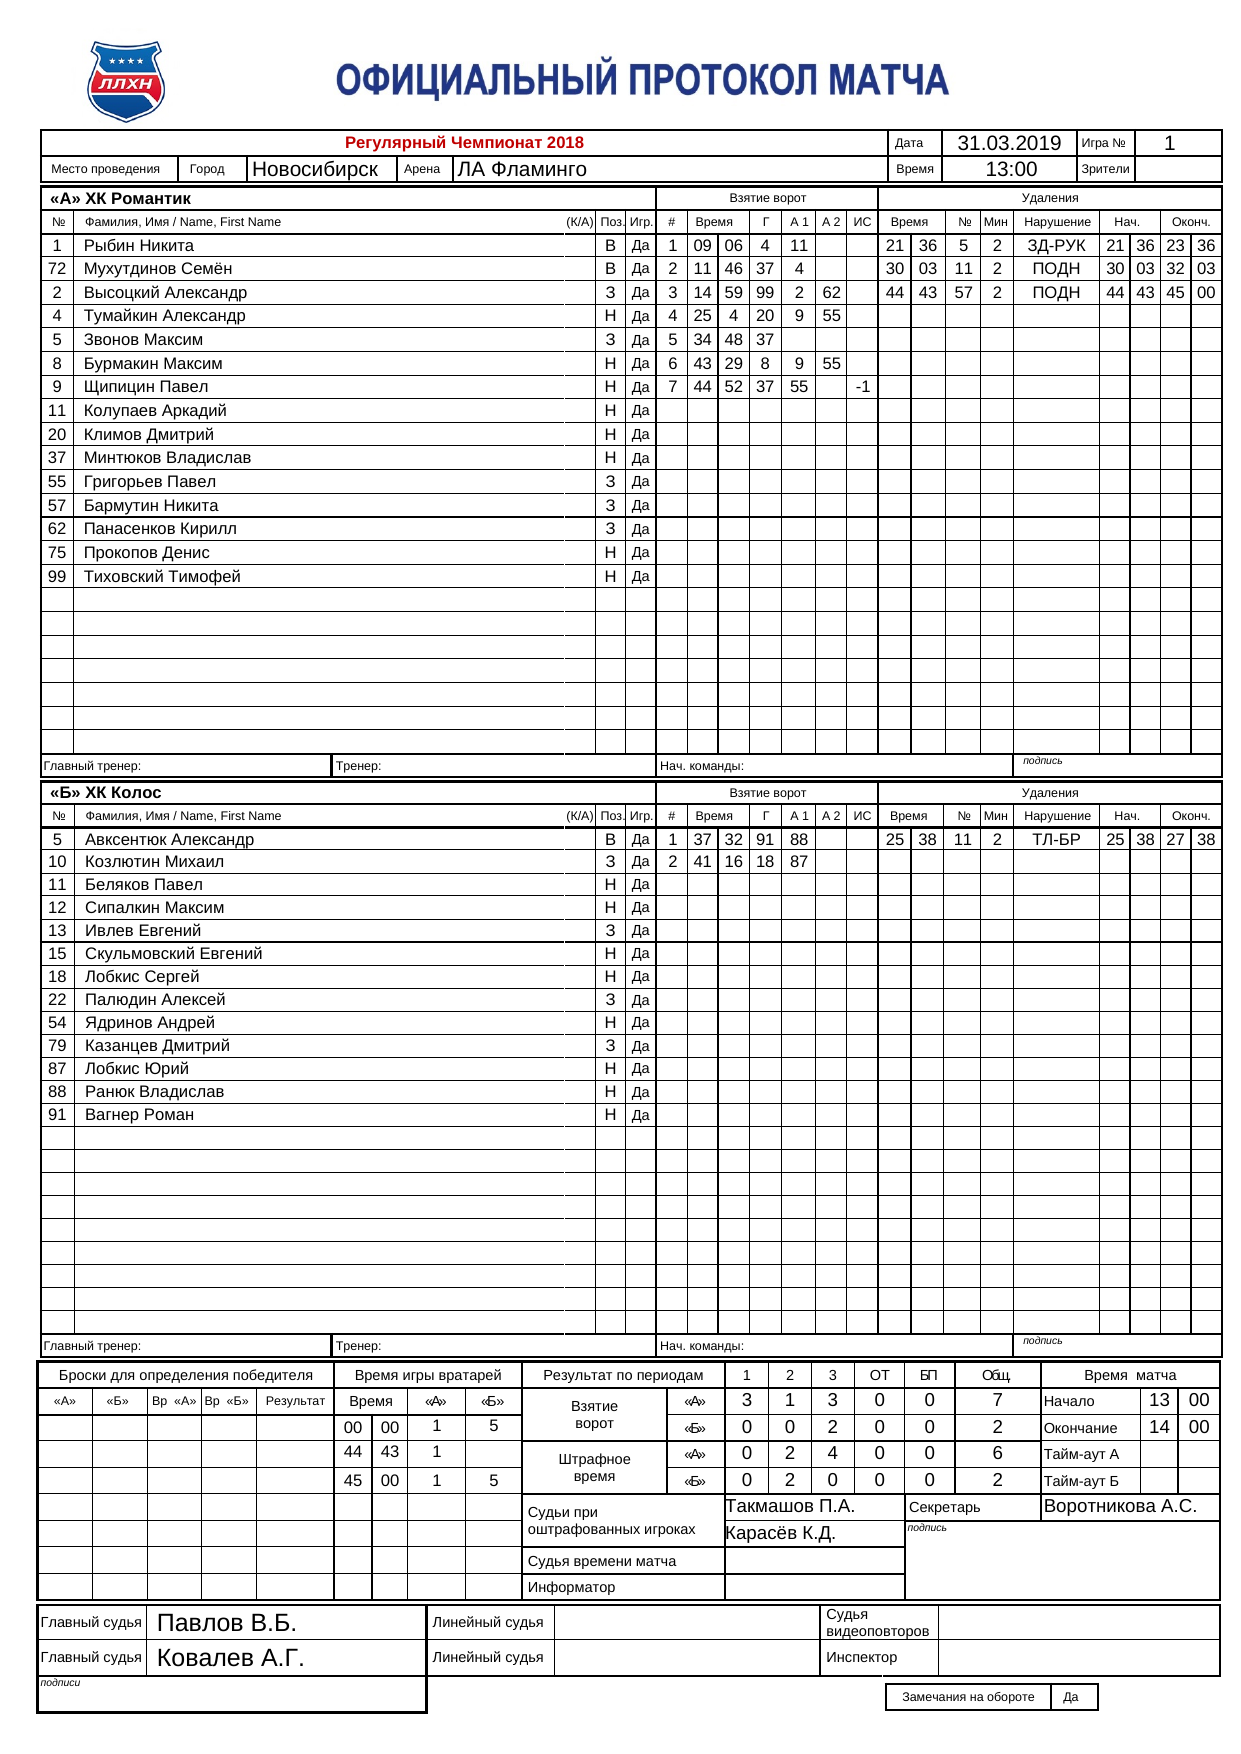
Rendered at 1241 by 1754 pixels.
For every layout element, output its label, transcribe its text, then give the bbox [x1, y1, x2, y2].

table_cell ИС [847, 211, 877, 233]
table_cell [657, 1196, 687, 1218]
table_cell [879, 470, 910, 493]
table_cell [912, 423, 945, 445]
table_cell [1014, 399, 1099, 422]
table_cell [847, 1265, 877, 1287]
table_cell 10 [42, 850, 74, 872]
table_cell [1100, 423, 1129, 445]
table_cell Н [596, 541, 625, 564]
table_cell [1131, 966, 1160, 987]
table_cell Тайм-аут А [1042, 1441, 1140, 1467]
table_cell 55 [42, 470, 73, 493]
table_cell [1192, 636, 1221, 658]
table_cell [912, 920, 943, 941]
table_cell [39, 1547, 92, 1573]
table_cell [688, 494, 717, 516]
table_cell [782, 470, 815, 493]
table_cell 0 [855, 1468, 904, 1493]
table_cell [816, 1288, 846, 1310]
table_cell [1100, 683, 1129, 706]
table_cell [688, 636, 717, 658]
table_cell [1192, 1081, 1221, 1103]
table_cell Г [750, 805, 781, 826]
table_cell [879, 1035, 910, 1057]
table_cell [565, 1104, 595, 1126]
table_cell Вагнер Роман [75, 1104, 564, 1126]
table_cell [847, 1311, 877, 1333]
table_cell [1192, 683, 1221, 706]
table_cell Козлютин Михаил [75, 850, 564, 872]
table_cell [688, 1012, 717, 1033]
table_cell [688, 1058, 717, 1079]
table_cell [565, 281, 595, 303]
table_cell [750, 707, 781, 729]
table_cell [782, 943, 815, 964]
table_cell [1131, 989, 1160, 1011]
table_cell [912, 352, 945, 374]
table_cell 5 [466, 1468, 521, 1493]
table_cell 03 [1192, 257, 1221, 280]
table_cell 34 [688, 328, 717, 351]
table_cell Н [596, 896, 625, 918]
table_cell [1014, 730, 1099, 753]
table_cell [1014, 896, 1099, 918]
table_cell [981, 966, 1013, 987]
table_cell ИС [847, 805, 877, 826]
table_cell 8 [750, 352, 781, 374]
table_cell [946, 352, 980, 374]
table_cell [626, 1173, 655, 1195]
table_cell [879, 707, 910, 729]
table_cell [816, 518, 846, 540]
table_cell [912, 1311, 943, 1333]
table_cell [946, 470, 980, 493]
table_cell [565, 730, 595, 753]
table_cell Да [626, 896, 655, 918]
table_cell 4 [782, 257, 815, 280]
table_cell [750, 470, 781, 493]
table_cell [946, 376, 980, 398]
table_cell [657, 470, 687, 493]
table_cell [1100, 966, 1129, 987]
table_cell [1161, 1012, 1190, 1033]
table_cell 1 [42, 235, 73, 256]
table_cell [944, 1035, 980, 1057]
table_cell [879, 874, 910, 895]
table_cell [1179, 1468, 1219, 1493]
table_cell [816, 874, 846, 895]
table_cell [626, 1265, 655, 1287]
table_cell Нарушение [1014, 805, 1099, 826]
table_cell [39, 1521, 92, 1546]
table_cell [1161, 423, 1190, 445]
table_cell [1100, 1127, 1129, 1149]
table_cell Климов Дмитрий [74, 423, 564, 445]
table_cell [148, 1547, 201, 1573]
table_cell [847, 1288, 877, 1310]
table_cell [816, 1012, 846, 1033]
table_cell [782, 1035, 815, 1057]
table_header Общ. [956, 1363, 1040, 1387]
table_cell Нач. команды: [657, 1335, 1012, 1356]
table_cell [1192, 541, 1221, 564]
table_cell Да [626, 518, 655, 540]
table_cell [688, 1288, 717, 1310]
table_cell [981, 399, 1013, 422]
table_cell [1192, 470, 1221, 493]
table_cell [1014, 1012, 1099, 1033]
table_cell [750, 636, 781, 658]
table_cell [39, 1494, 92, 1520]
table_cell [1014, 920, 1099, 941]
table_cell [626, 588, 655, 611]
table_cell [1161, 707, 1190, 729]
table_cell [1131, 730, 1160, 753]
table_cell [944, 1150, 980, 1172]
table_cell [657, 636, 687, 658]
table_cell 1 [408, 1416, 465, 1440]
table_cell [1192, 446, 1221, 469]
table_cell [657, 920, 687, 941]
table_cell 0 [726, 1468, 768, 1493]
table_cell [719, 1173, 749, 1195]
table_cell [688, 1219, 717, 1241]
table_cell [148, 1574, 201, 1599]
table_header «Б» ХК Колос [42, 783, 655, 803]
table_cell [946, 707, 980, 729]
table_cell [42, 1242, 74, 1264]
table_cell Прокопов Денис [74, 541, 564, 564]
table_cell 32 [1161, 257, 1190, 280]
table_cell [565, 920, 595, 941]
table_cell 2 [981, 829, 1013, 849]
table_cell [879, 1173, 910, 1195]
table_cell [1014, 659, 1099, 682]
table_cell [1014, 1265, 1099, 1287]
table_cell [1131, 1219, 1160, 1241]
table_cell 48 [719, 328, 749, 351]
table_cell [688, 683, 717, 706]
table_cell Ранюк Владислав [75, 1081, 564, 1103]
table_cell А 2 [816, 805, 846, 826]
table_cell Рыбин Никита [74, 235, 564, 256]
table_cell [657, 1058, 687, 1079]
table_cell 11 [782, 235, 815, 256]
table_cell [750, 494, 781, 516]
table_cell [42, 1219, 74, 1241]
table_cell [1161, 1127, 1190, 1149]
table_cell [981, 636, 1013, 658]
table_cell Оконч. [1161, 805, 1221, 826]
table_cell [74, 730, 564, 753]
table_cell [1100, 1150, 1129, 1172]
table_cell Тумайкин Александр [74, 305, 564, 327]
table_cell [408, 1574, 465, 1599]
table_cell [816, 1127, 846, 1149]
table_cell Воротникова А.С. [1042, 1495, 1219, 1520]
table_cell [782, 1012, 815, 1033]
table_cell [719, 1311, 749, 1333]
table_cell [1192, 376, 1221, 398]
table_cell [1161, 612, 1190, 634]
table_header 1 [1136, 131, 1221, 155]
table_cell [944, 1127, 980, 1149]
table_cell [202, 1494, 256, 1520]
table_header Да [1052, 1685, 1097, 1709]
table_cell Да [626, 565, 655, 587]
table_cell [565, 636, 595, 658]
table_cell [912, 1173, 943, 1195]
table_cell Н [596, 376, 625, 398]
table_cell Место проведения [42, 157, 177, 181]
table_cell [335, 1521, 371, 1546]
table_cell 37 [750, 328, 781, 351]
table_cell [782, 541, 815, 564]
table_cell [944, 1311, 980, 1333]
table_header Дата [889, 131, 941, 155]
table_cell Окончание [1042, 1415, 1140, 1440]
table_cell З [596, 850, 625, 872]
table_cell [74, 659, 564, 682]
table_cell [981, 423, 1013, 445]
table_cell [1014, 541, 1099, 564]
table_cell [816, 1150, 846, 1172]
table_cell [946, 541, 980, 564]
table_cell 29 [719, 352, 749, 374]
table_cell 25 [879, 829, 910, 849]
table_cell [1192, 966, 1221, 987]
table_cell № [42, 211, 73, 233]
table_cell 13 [1141, 1389, 1177, 1413]
table_cell [912, 1035, 943, 1057]
table_cell [1131, 874, 1160, 895]
table_cell [1014, 494, 1099, 516]
table_cell [939, 1640, 1219, 1675]
table_cell [816, 943, 846, 964]
table_cell 2 [981, 281, 1013, 303]
table_cell [42, 1196, 74, 1218]
table_cell [816, 730, 846, 753]
table_cell 2 [769, 1442, 811, 1467]
table_cell [1161, 1058, 1190, 1079]
table_cell [657, 1219, 687, 1241]
table_cell [981, 446, 1013, 469]
table_cell Да [626, 257, 655, 280]
table_cell [879, 1288, 910, 1310]
table_cell [782, 612, 815, 634]
table_cell [626, 707, 655, 729]
table_cell [1192, 1311, 1221, 1333]
table_cell «Б » [466, 1389, 521, 1413]
table_cell [466, 1521, 521, 1546]
table_cell Палюдин Алексей [75, 989, 564, 1011]
table_cell [719, 612, 749, 634]
table_cell [816, 1058, 846, 1079]
table_cell 4 [657, 305, 687, 327]
table_cell [719, 636, 749, 658]
table_cell [750, 1104, 781, 1126]
table_cell [946, 612, 980, 634]
table_cell [1192, 588, 1221, 611]
table_cell [912, 989, 943, 1011]
table_cell [944, 850, 980, 872]
table_cell [1161, 1242, 1190, 1264]
table_cell 7 [657, 376, 687, 398]
table_cell [555, 1606, 819, 1639]
table_cell 37 [688, 829, 717, 849]
table_cell [596, 1173, 625, 1195]
table_cell [816, 1104, 846, 1126]
table_cell 11 [42, 399, 73, 422]
table_cell [816, 446, 846, 469]
table_header 31.03.2019 [943, 131, 1076, 155]
table_cell [565, 829, 595, 849]
table_cell [879, 1196, 910, 1218]
table_cell [565, 1265, 595, 1287]
table_cell 87 [782, 850, 815, 872]
table_cell Да [626, 1058, 655, 1079]
table_cell [75, 1173, 564, 1195]
table_cell # [657, 211, 687, 233]
table_cell [1161, 730, 1190, 753]
table_cell 5 [466, 1416, 521, 1440]
table_cell [719, 1242, 749, 1264]
table_cell «А» [39, 1389, 92, 1413]
table_cell [39, 1441, 92, 1467]
table_cell [565, 470, 595, 493]
table_cell [257, 1416, 333, 1440]
table_cell Инспектор [821, 1640, 938, 1675]
table_cell [879, 683, 910, 706]
table_header Игра № [1078, 131, 1134, 155]
table_cell [1131, 423, 1160, 445]
table_cell подписи [39, 1677, 425, 1711]
table_cell [1161, 1311, 1190, 1333]
table_cell [565, 446, 595, 469]
table_cell [1100, 541, 1129, 564]
table_cell [596, 1311, 625, 1333]
table_cell [657, 1288, 687, 1310]
table_cell [1100, 1173, 1129, 1195]
table_cell «А» [408, 1389, 465, 1413]
table_cell [1100, 1012, 1129, 1033]
table_cell 4 [812, 1442, 854, 1467]
table_cell [816, 470, 846, 493]
table_cell [750, 659, 781, 682]
table_cell [1161, 588, 1190, 611]
table_cell ТЛ-БР [1014, 829, 1099, 849]
table_cell [1131, 612, 1160, 634]
table_cell [202, 1441, 256, 1467]
table_cell [1131, 896, 1160, 918]
table_cell [596, 612, 625, 634]
table_cell [946, 636, 980, 658]
table_cell Н [596, 423, 625, 445]
table_cell Да [626, 446, 655, 469]
table_cell [1014, 1035, 1099, 1057]
table_cell [912, 1081, 943, 1103]
table_cell [782, 1127, 815, 1149]
table_cell З [596, 494, 625, 516]
table_cell [1131, 707, 1160, 729]
table_cell [816, 989, 846, 1011]
table_cell [688, 612, 717, 634]
table_cell З [596, 328, 625, 351]
table_cell [657, 612, 687, 634]
table_cell [847, 446, 877, 469]
table_header Замечания на обороте [887, 1685, 1050, 1709]
table_cell 1 [408, 1441, 465, 1467]
table_cell 44 [1100, 281, 1129, 303]
table_cell [626, 683, 655, 706]
table_cell [944, 1288, 980, 1310]
table_cell [847, 470, 877, 493]
table_cell [719, 1081, 749, 1103]
table_cell [879, 399, 910, 422]
table_cell 4 [719, 305, 749, 327]
table_cell [565, 305, 595, 327]
table_cell [912, 730, 945, 753]
table_cell [1131, 850, 1160, 872]
table_cell [688, 1104, 717, 1126]
table_cell [981, 1058, 1013, 1079]
table_cell [565, 1196, 595, 1218]
table_cell [1161, 446, 1190, 469]
table_cell [257, 1521, 333, 1546]
table_cell [596, 1219, 625, 1241]
table_cell Н [596, 1081, 625, 1103]
table_cell [657, 874, 687, 895]
table_cell [782, 1081, 815, 1103]
table_cell [782, 1150, 815, 1172]
table_cell [596, 683, 625, 706]
table_cell [75, 1127, 564, 1149]
table_cell В [596, 235, 625, 256]
table_cell [1161, 1219, 1190, 1241]
table_cell [750, 920, 781, 941]
table_cell 14 [1141, 1415, 1177, 1440]
table_cell [1192, 1012, 1221, 1033]
table_cell [816, 1242, 846, 1264]
table_cell [879, 1311, 910, 1333]
table_cell [1100, 588, 1129, 611]
table_cell 38 [1192, 829, 1221, 849]
table_cell [688, 1242, 717, 1264]
table_cell [946, 494, 980, 516]
table_cell [257, 1547, 333, 1573]
table_cell [782, 1058, 815, 1079]
table_cell [816, 565, 846, 587]
table_cell [257, 1441, 333, 1467]
table_cell [847, 1219, 877, 1241]
table_cell 1 [769, 1389, 811, 1413]
table_cell [750, 565, 781, 587]
table_cell [148, 1521, 201, 1546]
table_cell [879, 376, 910, 398]
table_cell Время [879, 805, 943, 826]
table_cell [688, 470, 717, 493]
table_cell [1100, 874, 1129, 895]
table_cell [1100, 1288, 1129, 1310]
table_cell [879, 1150, 910, 1172]
table_cell [1141, 1468, 1177, 1493]
table_cell [596, 1242, 625, 1264]
table_cell З [596, 989, 625, 1011]
table_cell [1100, 565, 1129, 587]
table_cell [565, 1081, 595, 1103]
table_cell [1192, 1104, 1221, 1126]
table_cell Такмашов П.А. [726, 1495, 904, 1520]
table_cell [750, 1288, 781, 1310]
table_cell [816, 1196, 846, 1218]
table_cell 79 [42, 1035, 74, 1057]
table_cell [1192, 1196, 1221, 1218]
table_cell 27 [1161, 829, 1190, 849]
table_cell [1131, 565, 1160, 587]
table_cell 91 [42, 1104, 74, 1126]
table_cell Да [626, 966, 655, 987]
table_cell [1192, 920, 1221, 941]
table_cell 43 [373, 1441, 407, 1467]
table_cell [981, 683, 1013, 706]
table_cell [335, 1547, 371, 1573]
table_cell [719, 1012, 749, 1033]
table_cell [981, 1150, 1013, 1172]
table_cell [466, 1494, 521, 1520]
table_cell [750, 1196, 781, 1218]
table_cell [565, 423, 595, 445]
table_cell 87 [42, 1058, 74, 1079]
table_cell [1131, 659, 1160, 682]
table_cell [688, 943, 717, 964]
table_cell [1100, 707, 1129, 729]
table_cell Оконч. [1161, 211, 1221, 233]
table_cell [981, 470, 1013, 493]
table_cell 18 [750, 850, 781, 872]
table_cell З [596, 1035, 625, 1057]
table_cell [946, 659, 980, 682]
table_cell [879, 1242, 910, 1264]
table_cell [847, 636, 877, 658]
table_cell [42, 1127, 74, 1149]
table_cell 36 [912, 235, 945, 256]
table_cell [879, 1058, 910, 1079]
table_cell [1131, 1242, 1160, 1264]
table_cell [981, 1104, 1013, 1126]
table_cell [750, 966, 781, 987]
table_cell [1192, 943, 1221, 964]
table_cell [466, 1441, 521, 1467]
table_cell [657, 989, 687, 1011]
table_cell 2 [769, 1468, 811, 1493]
table_cell 30 [1100, 257, 1129, 280]
table_cell [879, 305, 910, 327]
table_cell [782, 730, 815, 753]
table_cell [782, 1104, 815, 1126]
table_cell [816, 235, 846, 256]
table_cell -1 [847, 376, 877, 398]
table_cell [750, 612, 781, 634]
table_cell [1100, 943, 1129, 964]
table_cell [912, 328, 945, 351]
table_cell [657, 1311, 687, 1333]
table_cell [1014, 943, 1099, 964]
table_cell [626, 1311, 655, 1333]
table_cell [879, 352, 910, 374]
table_cell 88 [42, 1081, 74, 1103]
table_cell [626, 659, 655, 682]
table_cell [565, 1012, 595, 1033]
table_header Взятие ворот [657, 783, 877, 803]
table_cell 03 [1131, 257, 1160, 280]
table_cell [565, 1035, 595, 1057]
table_cell [939, 1606, 1219, 1639]
table_cell Город [179, 157, 246, 181]
table_cell [657, 896, 687, 918]
table_cell [565, 1058, 595, 1079]
table_cell Тиховский Тимофей [74, 565, 564, 587]
table_cell [847, 730, 877, 753]
table_cell [981, 989, 1013, 1011]
table_cell [688, 966, 717, 987]
table_cell З [596, 920, 625, 941]
table_cell [1131, 446, 1160, 469]
table_cell 38 [912, 829, 943, 849]
table_cell Судья видеоповторов [821, 1606, 938, 1639]
table_cell 09 [688, 235, 717, 256]
table_cell [912, 707, 945, 729]
table_cell [1192, 707, 1221, 729]
table_cell [750, 896, 781, 918]
table_cell [1014, 612, 1099, 634]
table_cell Тренер: [333, 755, 655, 776]
table_cell [1014, 1104, 1099, 1126]
table_cell Да [626, 920, 655, 941]
table_cell [847, 1035, 877, 1057]
table_cell [39, 1416, 92, 1440]
table_cell 1 [657, 235, 687, 256]
table_cell Щипицин Павел [74, 376, 564, 398]
table_cell подпись [906, 1522, 1219, 1599]
table_cell [750, 1058, 781, 1079]
table_cell [1014, 1288, 1099, 1310]
table_cell 3 [726, 1389, 768, 1413]
table_cell 23 [1161, 235, 1190, 256]
table_cell [912, 850, 943, 872]
table_cell [74, 636, 564, 658]
table_cell [981, 328, 1013, 351]
table_cell № [944, 805, 980, 826]
table_cell [555, 1640, 819, 1675]
table_cell [1014, 707, 1099, 729]
table_cell [1100, 1081, 1129, 1103]
table_cell 37 [750, 257, 781, 280]
table_cell Н [596, 1012, 625, 1033]
table_cell [688, 1173, 717, 1195]
table_cell 6 [956, 1442, 1040, 1467]
table_cell Главный судья [39, 1640, 146, 1675]
table_cell 59 [719, 281, 749, 303]
table_cell [981, 943, 1013, 964]
table_cell [1014, 376, 1099, 398]
table_cell [1161, 874, 1190, 895]
table_cell Информатор [523, 1575, 724, 1599]
table_cell Время [688, 211, 749, 233]
table_cell 5 [42, 328, 73, 351]
table_cell [946, 730, 980, 753]
table_cell [816, 636, 846, 658]
table_cell 11 [42, 874, 74, 895]
table_cell [1131, 920, 1160, 941]
table_cell [1100, 1311, 1129, 1333]
table_header Взятие ворот [657, 188, 877, 209]
table_cell [1100, 1104, 1129, 1126]
table_cell [1161, 470, 1190, 493]
table_cell 62 [42, 518, 73, 540]
table_cell [688, 874, 717, 895]
table_cell [202, 1468, 256, 1493]
table_cell [596, 1288, 625, 1310]
table_cell Мин [981, 805, 1013, 826]
table_cell [879, 636, 910, 658]
table_cell [626, 612, 655, 634]
table_cell [816, 541, 846, 564]
table_cell [1192, 1035, 1221, 1057]
table_cell 00 [373, 1416, 407, 1440]
table_header ОТ [855, 1363, 904, 1387]
table_cell [596, 659, 625, 682]
table_cell [981, 1288, 1013, 1310]
table_cell [1192, 1242, 1221, 1264]
table_cell Секретарь [906, 1495, 1040, 1520]
table_cell [750, 730, 781, 753]
table_cell [879, 1081, 910, 1103]
table_cell [782, 989, 815, 1011]
table_cell 44 [879, 281, 910, 303]
table_cell [1131, 376, 1160, 398]
table_cell 43 [1131, 281, 1160, 303]
table_cell [1192, 423, 1221, 445]
table_cell Линейный судья [428, 1606, 554, 1639]
table_cell [750, 1311, 781, 1333]
table_cell [944, 1058, 980, 1079]
table_cell 0 [855, 1442, 904, 1467]
table_cell 0 [855, 1389, 904, 1413]
table_cell [657, 1081, 687, 1103]
table_cell [202, 1574, 256, 1599]
table_cell [981, 896, 1013, 918]
table_cell [257, 1574, 333, 1599]
table_cell [466, 1574, 521, 1599]
table_cell [782, 1242, 815, 1264]
table_cell [879, 1265, 910, 1287]
table_cell Вр «Б» [202, 1389, 256, 1413]
table_cell [93, 1521, 147, 1546]
table_cell 32 [719, 829, 749, 849]
table_cell [1192, 1288, 1221, 1310]
table_header 2 [769, 1363, 811, 1387]
table_cell [719, 588, 749, 611]
table_cell [883, 1677, 1220, 1681]
table_cell [719, 989, 749, 1011]
table_cell 91 [750, 829, 781, 849]
table_cell [750, 1127, 781, 1149]
table_cell [565, 565, 595, 587]
table_cell З [596, 518, 625, 540]
table_cell 0 [812, 1468, 854, 1493]
table_cell Да [626, 989, 655, 1011]
table_cell [626, 1196, 655, 1218]
table_cell [782, 874, 815, 895]
table_cell [1192, 1219, 1221, 1241]
table_cell [1014, 636, 1099, 658]
table_cell [408, 1521, 465, 1546]
table_cell [946, 423, 980, 445]
table_cell 55 [816, 305, 846, 327]
table_cell [981, 518, 1013, 540]
table_cell [782, 707, 815, 729]
table_cell [816, 850, 846, 872]
table_cell [719, 1219, 749, 1241]
table_cell [816, 494, 846, 516]
table_cell 52 [719, 376, 749, 398]
table_cell [912, 494, 945, 516]
table_cell [1192, 328, 1221, 351]
table_cell [1192, 989, 1221, 1011]
table_cell [1192, 518, 1221, 540]
table_cell [782, 518, 815, 540]
table_cell [565, 989, 595, 1011]
table_cell [657, 588, 687, 611]
table_cell [565, 376, 595, 398]
table_cell [750, 1242, 781, 1264]
table_cell 11 [944, 829, 980, 849]
table_cell [1131, 1288, 1160, 1310]
table_cell [565, 659, 595, 682]
table_cell [75, 1311, 564, 1333]
table_cell [912, 1012, 943, 1033]
table_cell [847, 966, 877, 987]
table_cell 3 [657, 281, 687, 303]
table_cell [912, 896, 943, 918]
table_cell [750, 446, 781, 469]
table_cell [1161, 1196, 1190, 1218]
table_cell [750, 989, 781, 1011]
table_cell [626, 1150, 655, 1172]
table_cell [75, 1265, 564, 1287]
table_cell 57 [42, 494, 73, 516]
table_cell [912, 612, 945, 634]
table_cell [847, 1173, 877, 1195]
table_cell [373, 1494, 407, 1520]
table_cell 00 [1179, 1415, 1219, 1440]
table_header Регулярный Чемпионат 2018 [42, 131, 887, 155]
table_cell [847, 850, 877, 872]
table_cell [565, 541, 595, 564]
table_cell Н [596, 565, 625, 587]
table_cell [1161, 636, 1190, 658]
table_cell 1 [657, 829, 687, 849]
table_cell [1161, 305, 1190, 327]
table_cell [847, 829, 877, 849]
table_cell [1192, 1058, 1221, 1079]
table_cell Да [626, 281, 655, 303]
table_cell [879, 659, 910, 682]
table_cell [1131, 352, 1160, 374]
table_cell [42, 1173, 74, 1195]
table_cell [1161, 328, 1190, 351]
table_cell [750, 683, 781, 706]
table_cell [1014, 446, 1099, 469]
table_cell [688, 1127, 717, 1149]
table_cell [335, 1494, 371, 1520]
table_cell 99 [750, 281, 781, 303]
table_cell Время [879, 211, 945, 233]
table_cell [847, 257, 877, 280]
table_cell [879, 1219, 910, 1241]
table_cell [42, 636, 73, 658]
table_cell [1161, 659, 1190, 682]
table_cell [719, 730, 749, 753]
table_cell [719, 920, 749, 941]
table_cell [688, 541, 717, 564]
table_cell [782, 446, 815, 469]
table_cell подпись [1014, 1335, 1221, 1356]
table_cell Казанцев Дмитрий [75, 1035, 564, 1057]
table_cell [912, 305, 945, 327]
table_cell [1136, 157, 1221, 181]
table_cell [428, 1677, 882, 1711]
table_cell Фамилия, Имя / Name, First Name [75, 805, 565, 826]
table_cell [1161, 1104, 1190, 1126]
table_cell 5 [42, 829, 74, 849]
table_cell 46 [719, 257, 749, 280]
table_cell 00 [1179, 1389, 1219, 1413]
table_cell [981, 1311, 1013, 1333]
table_cell [1100, 352, 1129, 374]
table_cell [782, 1265, 815, 1287]
table_cell 9 [42, 376, 73, 398]
table_cell Взятие ворот [523, 1389, 666, 1440]
table_cell 44 [335, 1441, 371, 1467]
table_cell [750, 423, 781, 445]
table_cell [719, 470, 749, 493]
table_cell [912, 636, 945, 658]
table_cell Да [626, 470, 655, 493]
table_cell [688, 1196, 717, 1218]
table_header Время игры вратарей [335, 1363, 521, 1387]
table_cell [1161, 399, 1190, 422]
table_cell [981, 376, 1013, 398]
table_cell [1100, 659, 1129, 682]
table_cell [596, 636, 625, 658]
table_cell [847, 518, 877, 540]
table_header Время матча [1042, 1363, 1219, 1387]
table_cell [782, 399, 815, 422]
table_cell [847, 588, 877, 611]
table_cell [879, 989, 910, 1011]
table_cell 12 [42, 896, 74, 918]
table_cell [93, 1494, 147, 1520]
table_cell 3 [812, 1389, 854, 1413]
table_cell [657, 966, 687, 987]
table_cell [750, 943, 781, 964]
table_cell [565, 1242, 595, 1264]
table_cell 44 [688, 376, 717, 398]
table_cell [1161, 565, 1190, 587]
table_cell 55 [816, 352, 846, 374]
table_cell [847, 281, 877, 303]
table_cell [42, 683, 73, 706]
table_cell [1131, 399, 1160, 422]
table_cell [816, 1081, 846, 1103]
table_cell [1014, 565, 1099, 587]
table_cell [981, 1196, 1013, 1218]
table_cell [1131, 494, 1160, 516]
table_cell Да [626, 829, 655, 849]
table_cell [879, 565, 910, 587]
table_cell Судьи при оштрафованных игроках [523, 1495, 724, 1546]
table_cell [944, 1173, 980, 1195]
table_cell [1192, 850, 1221, 872]
table_cell 45 [335, 1468, 371, 1493]
table_cell [782, 1288, 815, 1310]
table_cell Да [626, 1012, 655, 1033]
table_cell 18 [42, 966, 74, 987]
table_cell [1192, 896, 1221, 918]
table_cell [847, 541, 877, 564]
table_cell # [657, 805, 687, 826]
table_cell [1014, 874, 1099, 895]
table_cell [847, 1196, 877, 1218]
table_cell [1161, 1288, 1190, 1310]
table_cell 0 [905, 1442, 954, 1467]
table_cell [912, 1288, 943, 1310]
table_cell [847, 328, 877, 351]
table_cell [1100, 920, 1129, 941]
table_cell ЛА Фламинго [454, 157, 887, 181]
table_cell [879, 850, 910, 872]
table_cell [1100, 1242, 1129, 1264]
table_cell 0 [905, 1389, 954, 1413]
table_cell 2 [812, 1415, 854, 1440]
table_cell [148, 1416, 201, 1440]
table_cell [1192, 565, 1221, 587]
table_cell [981, 1265, 1013, 1287]
table_cell [565, 352, 595, 374]
table_cell [750, 1035, 781, 1057]
table_cell Вр «А» [148, 1389, 201, 1413]
table_cell [1192, 1150, 1221, 1172]
table_cell [1100, 730, 1129, 753]
table_cell [657, 1150, 687, 1172]
table_cell Нач. команды: [657, 755, 1012, 776]
table_cell [626, 1127, 655, 1149]
table_cell 14 [688, 281, 717, 303]
table_cell Бурмакин Максим [74, 352, 564, 374]
table_cell [42, 588, 73, 611]
table_cell 25 [688, 305, 717, 327]
table_cell [750, 588, 781, 611]
table_cell [93, 1468, 147, 1493]
table_cell [565, 518, 595, 540]
table_cell [1100, 446, 1129, 469]
table_cell [565, 235, 595, 256]
table_cell [847, 352, 877, 374]
table_cell [782, 1196, 815, 1218]
table_cell [719, 399, 749, 422]
table_cell Время [335, 1389, 407, 1413]
table_cell [93, 1416, 147, 1440]
table_cell [912, 683, 945, 706]
table_cell 00 [373, 1468, 407, 1493]
table_cell [688, 1081, 717, 1103]
table_cell [1131, 1012, 1160, 1033]
table_cell [981, 707, 1013, 729]
table_cell [944, 1081, 980, 1103]
table_cell 5 [657, 328, 687, 351]
table_cell Г [750, 211, 781, 233]
table_cell [657, 707, 687, 729]
table_cell Панасенков Кирилл [74, 518, 564, 540]
table_cell [847, 494, 877, 516]
table_cell [879, 1012, 910, 1033]
table_cell [1100, 896, 1129, 918]
table_cell [1014, 1173, 1099, 1195]
table_cell [981, 305, 1013, 327]
table_cell [688, 1265, 717, 1287]
table_cell [1100, 1219, 1129, 1241]
table_cell [1192, 659, 1221, 682]
table_header 3 [812, 1363, 854, 1387]
table_cell [1161, 683, 1190, 706]
table_cell [565, 943, 595, 964]
table_cell [688, 707, 717, 729]
table_cell [257, 1494, 333, 1520]
table_cell [782, 920, 815, 941]
table_cell [816, 423, 846, 445]
table_cell [1192, 1265, 1221, 1287]
table_cell [879, 328, 910, 351]
table_cell [202, 1416, 256, 1440]
table_cell [1014, 588, 1099, 611]
table_cell [782, 588, 815, 611]
table_cell [408, 1494, 465, 1520]
table_cell [946, 328, 980, 351]
table_cell № [42, 805, 74, 826]
table_cell [1100, 470, 1129, 493]
table_cell [1014, 305, 1099, 327]
table_cell [1131, 541, 1160, 564]
table_cell 15 [42, 943, 74, 964]
table_cell [42, 1288, 74, 1310]
table_cell [1131, 1081, 1160, 1103]
table_cell [847, 943, 877, 964]
table_cell [912, 1265, 943, 1287]
table_cell [373, 1574, 407, 1599]
table_cell [1131, 1104, 1160, 1126]
table_cell Беляков Павел [75, 874, 564, 895]
table_cell [657, 659, 687, 682]
table_cell [912, 588, 945, 611]
table_cell Н [596, 966, 625, 987]
table_cell [74, 683, 564, 706]
table_cell [782, 1311, 815, 1333]
table_cell 9 [782, 305, 815, 327]
table_cell [782, 1173, 815, 1195]
table_cell [912, 1127, 943, 1149]
table_cell [1131, 470, 1160, 493]
table_cell Ковалев А.Г. [147, 1640, 425, 1675]
table_cell [750, 1173, 781, 1195]
table_cell 0 [855, 1415, 904, 1440]
table_cell [1014, 1242, 1099, 1264]
table_cell 2 [956, 1415, 1040, 1440]
table_cell [816, 1265, 846, 1287]
table_cell Судья времени матча [523, 1548, 724, 1573]
table_cell Скульмовский Евгений [75, 943, 564, 964]
table_cell 37 [750, 376, 781, 398]
table_cell [1161, 1081, 1190, 1103]
table_cell [626, 730, 655, 753]
table_cell [912, 1219, 943, 1241]
table_cell [657, 423, 687, 445]
table_cell [202, 1547, 256, 1573]
table_cell [847, 874, 877, 895]
table_cell [148, 1494, 201, 1520]
table_cell [1099, 1682, 1220, 1711]
table_cell [879, 541, 910, 564]
table_cell Мин [981, 211, 1013, 233]
table_cell [42, 659, 73, 682]
table_cell Н [596, 352, 625, 374]
table_cell [657, 565, 687, 587]
table_cell Мухутдинов Семён [74, 257, 564, 280]
table_cell [719, 1288, 749, 1310]
table_cell 03 [912, 257, 945, 280]
table_cell Тайм-аут Б [1042, 1468, 1140, 1493]
table_cell [596, 588, 625, 611]
table_cell [981, 1081, 1013, 1103]
table_cell [657, 1265, 687, 1287]
table_cell [565, 399, 595, 422]
table_cell [1131, 1058, 1160, 1079]
table_cell А 2 [816, 211, 846, 233]
table_cell [847, 707, 877, 729]
table_cell [565, 257, 595, 280]
table_cell З [596, 281, 625, 303]
table_cell Сипалкин Максим [75, 896, 564, 918]
table_cell [657, 541, 687, 564]
table_cell 11 [946, 257, 980, 280]
table_cell [1131, 1196, 1160, 1218]
table_cell 62 [816, 281, 846, 303]
table_cell [912, 966, 943, 987]
table_cell [657, 494, 687, 516]
table_cell [688, 896, 717, 918]
table_cell Да [626, 399, 655, 422]
table_cell [847, 399, 877, 422]
table_cell [946, 305, 980, 327]
table_cell [565, 1311, 595, 1333]
table_cell [719, 1127, 749, 1149]
table_cell [596, 1127, 625, 1149]
table_cell [719, 1104, 749, 1126]
table_cell [565, 1173, 595, 1195]
table_cell [719, 494, 749, 516]
table_cell Авксентюк Александр [75, 829, 564, 849]
table_cell Н [596, 874, 625, 895]
table_cell 2 [657, 257, 687, 280]
table_cell [847, 1012, 877, 1033]
table_cell подпись [1014, 755, 1221, 776]
table_cell [565, 328, 595, 351]
table_cell [879, 446, 910, 469]
table_cell [719, 707, 749, 729]
table_cell [726, 1575, 904, 1599]
table_cell [1161, 896, 1190, 918]
table_cell [912, 376, 945, 398]
table_cell [1131, 328, 1160, 351]
table_cell [688, 518, 717, 540]
table_cell [912, 470, 945, 493]
table_cell [879, 966, 910, 987]
table_cell [944, 943, 980, 964]
table_cell ПОДН [1014, 257, 1099, 280]
table_cell Бармутин Никита [74, 494, 564, 516]
table_cell [1014, 1127, 1099, 1149]
table_cell [912, 1058, 943, 1079]
table_cell Арена [398, 157, 452, 181]
table_cell Н [596, 399, 625, 422]
table_cell 2 [657, 850, 687, 872]
table_cell [847, 659, 877, 682]
table_cell [782, 896, 815, 918]
table_cell [596, 1265, 625, 1287]
table_cell [1014, 683, 1099, 706]
table_cell [42, 612, 73, 634]
table_cell [1014, 518, 1099, 540]
table_cell [1161, 541, 1190, 564]
table_cell [719, 943, 749, 964]
table_cell [1014, 989, 1099, 1011]
table_cell Да [626, 235, 655, 256]
table_cell [565, 874, 595, 895]
table_cell [816, 920, 846, 941]
table_cell [1014, 328, 1099, 351]
table_cell Да [626, 874, 655, 895]
table_cell [946, 588, 980, 611]
table_cell [565, 707, 595, 729]
table_cell [750, 1081, 781, 1103]
table_cell 20 [42, 423, 73, 445]
table_cell [944, 1265, 980, 1287]
table_cell [912, 1196, 943, 1218]
table_cell Да [626, 943, 655, 964]
table_cell В [596, 257, 625, 280]
table_cell Да [626, 328, 655, 351]
table_cell [750, 399, 781, 422]
table_cell [1014, 352, 1099, 374]
table_cell [1161, 494, 1190, 516]
table_cell Главный судья [39, 1606, 146, 1639]
table_cell 0 [905, 1415, 954, 1440]
table_cell Лобкис Юрий [75, 1058, 564, 1079]
table_cell [1131, 683, 1160, 706]
table_cell З [596, 470, 625, 493]
table_cell Да [626, 541, 655, 564]
table_header «А» ХК Романтик [42, 188, 655, 209]
table_cell [981, 612, 1013, 634]
table_cell [847, 1081, 877, 1103]
table_cell [1100, 612, 1129, 634]
table_cell [816, 1035, 846, 1057]
table_cell [75, 1242, 564, 1264]
table_cell [719, 874, 749, 895]
table_cell [74, 612, 564, 634]
table_cell [847, 305, 877, 327]
table_cell [719, 1058, 749, 1079]
table_cell Да [626, 1104, 655, 1126]
table_cell [1014, 423, 1099, 445]
table_cell [1131, 1311, 1160, 1333]
table_cell [946, 399, 980, 422]
table_cell [912, 518, 945, 540]
table_cell [912, 446, 945, 469]
table_cell [719, 565, 749, 587]
table_cell [1100, 399, 1129, 422]
table_cell [1100, 989, 1129, 1011]
table_cell Нарушение [1014, 211, 1099, 233]
table_cell [626, 636, 655, 658]
table_cell 4 [42, 305, 73, 327]
table_cell [1014, 850, 1099, 872]
table_cell [816, 683, 846, 706]
table_cell [596, 707, 625, 729]
table_cell [944, 1012, 980, 1033]
table_cell [688, 423, 717, 445]
table_cell Звонов Максим [74, 328, 564, 351]
table_cell [1100, 1035, 1129, 1057]
table_cell 0 [726, 1442, 768, 1467]
table_cell [847, 896, 877, 918]
table_cell [879, 920, 910, 941]
table_cell [657, 1127, 687, 1149]
table_cell [1131, 1035, 1160, 1057]
table_cell [688, 920, 717, 941]
table_cell [981, 352, 1013, 374]
picture [5, 28, 1179, 129]
table_cell [912, 943, 943, 964]
table_cell [946, 518, 980, 540]
table_cell 38 [1131, 829, 1160, 849]
table_cell [1161, 966, 1190, 987]
table_cell [816, 966, 846, 987]
table_cell [912, 1104, 943, 1126]
table_cell [981, 730, 1013, 753]
table_cell 25 [1100, 829, 1129, 849]
table_cell [944, 966, 980, 987]
table_cell [719, 446, 749, 469]
table_cell 2 [981, 235, 1013, 256]
table_cell [816, 1173, 846, 1195]
table_cell [42, 707, 73, 729]
table_cell [879, 612, 910, 634]
table_cell [1100, 376, 1129, 398]
table_cell [879, 588, 910, 611]
table_cell [42, 730, 73, 753]
table_header Удаления [879, 783, 1221, 803]
table_cell [879, 494, 910, 516]
table_cell ЗД-РУК [1014, 235, 1099, 256]
table_cell [912, 874, 943, 895]
table_cell [1141, 1441, 1177, 1467]
table_cell 16 [719, 850, 749, 872]
table_cell [1131, 518, 1160, 540]
table_cell 13:00 [943, 157, 1076, 181]
table_cell [657, 446, 687, 469]
table_cell [1014, 1219, 1099, 1241]
table_cell [750, 1012, 781, 1033]
table_cell [847, 565, 877, 587]
table_cell [1161, 376, 1190, 398]
table_cell [257, 1468, 333, 1493]
table_cell Результат [257, 1389, 333, 1413]
table_cell Да [626, 1081, 655, 1103]
table_cell Н [596, 1058, 625, 1079]
table_cell 4 [750, 235, 781, 256]
table_cell «А» [668, 1389, 724, 1413]
table_cell Да [626, 423, 655, 445]
table_cell 13 [42, 920, 74, 941]
table_cell [93, 1441, 147, 1467]
table_cell 0 [905, 1468, 954, 1493]
table_cell [565, 1150, 595, 1172]
table_cell [782, 328, 815, 351]
table_cell Линейный судья [428, 1640, 554, 1675]
table_cell [981, 588, 1013, 611]
table_cell 54 [42, 1012, 74, 1033]
table_cell [750, 1150, 781, 1172]
table_cell [1014, 1058, 1099, 1079]
table_cell [719, 896, 749, 918]
table_cell [1100, 328, 1129, 351]
table_cell Да [626, 1035, 655, 1057]
table_cell Фамилия, Имя / Name, First Name [74, 211, 565, 233]
table_cell Колупаев Аркадий [74, 399, 564, 422]
table_cell [1161, 989, 1190, 1011]
table_cell [565, 612, 595, 634]
table_cell 57 [946, 281, 980, 303]
table_cell [912, 1242, 943, 1264]
table_cell [816, 612, 846, 634]
table_cell Григорьев Павел [74, 470, 564, 493]
table_cell [719, 966, 749, 987]
table_cell [1100, 518, 1129, 540]
table_cell [1161, 1035, 1190, 1057]
table_cell [373, 1521, 407, 1546]
table_cell [466, 1547, 521, 1573]
table_cell [1179, 1441, 1219, 1467]
table_cell [981, 659, 1013, 682]
table_cell «А» [668, 1442, 724, 1467]
table_cell [879, 943, 910, 964]
table_cell (К/А) [565, 211, 595, 233]
table_cell [657, 683, 687, 706]
table_header Удаления [879, 188, 1221, 209]
table_cell Нач. [1100, 211, 1160, 233]
table_cell [75, 1288, 564, 1310]
table_cell [657, 399, 687, 422]
table_cell В [596, 829, 625, 849]
table_cell 1 [408, 1468, 465, 1493]
table_cell 9 [782, 352, 815, 374]
table_cell [847, 989, 877, 1011]
table_cell [719, 659, 749, 682]
table_cell [565, 494, 595, 516]
table_cell [75, 1219, 564, 1241]
table_cell [879, 896, 910, 918]
table_cell Главный тренер: [42, 755, 330, 776]
table_cell А 1 [782, 805, 815, 826]
table_cell [596, 730, 625, 753]
table_cell [565, 683, 595, 706]
table_cell [596, 1196, 625, 1218]
table_cell [1192, 1173, 1221, 1195]
table_cell Н [596, 446, 625, 469]
table_cell 75 [42, 541, 73, 564]
table_cell [688, 730, 717, 753]
table_cell Ивлев Евгений [75, 920, 564, 941]
table_header Броски для определения победителя [39, 1363, 333, 1387]
table_cell Игр. [626, 805, 655, 826]
table_cell [565, 588, 595, 611]
table_cell [657, 518, 687, 540]
table_cell 41 [688, 850, 717, 872]
table_cell [42, 1150, 74, 1172]
table_cell [816, 399, 846, 422]
table_cell [1131, 943, 1160, 964]
table_cell [565, 850, 595, 872]
table_cell [1014, 1311, 1099, 1333]
table_cell 21 [1100, 235, 1129, 256]
table_cell 6 [657, 352, 687, 374]
table_cell [1100, 494, 1129, 516]
table_cell [657, 1104, 687, 1126]
table_cell [1014, 1196, 1099, 1218]
table_cell [688, 1311, 717, 1333]
table_cell [719, 1035, 749, 1057]
table_cell [847, 683, 877, 706]
table_cell [75, 1196, 564, 1218]
table_cell 22 [42, 989, 74, 1011]
table_cell [688, 659, 717, 682]
table_cell 30 [879, 257, 910, 280]
table_cell Да [626, 850, 655, 872]
table_cell [1192, 730, 1221, 753]
table_cell Н [596, 305, 625, 327]
table_cell «Б» [668, 1415, 724, 1440]
table_cell [981, 494, 1013, 516]
table_cell 36 [1192, 235, 1221, 256]
table_cell [657, 1242, 687, 1264]
table_cell 43 [912, 281, 945, 303]
table_cell Поз. [596, 805, 625, 826]
table_cell [719, 541, 749, 564]
table_cell [912, 399, 945, 422]
table_cell [1100, 1265, 1129, 1287]
table_cell [1161, 518, 1190, 540]
table_cell [847, 1242, 877, 1264]
table_cell [981, 565, 1013, 587]
table_cell 0 [726, 1415, 768, 1440]
table_cell «Б» [668, 1468, 724, 1493]
table_cell [1014, 1081, 1099, 1103]
table_cell [74, 707, 564, 729]
table_cell [148, 1441, 201, 1467]
table_cell [1014, 470, 1099, 493]
table_cell Тренер: [333, 1335, 655, 1356]
table_cell [1192, 612, 1221, 634]
table_cell А 1 [782, 211, 815, 233]
table_cell [981, 541, 1013, 564]
table_cell Нач. [1100, 805, 1160, 826]
table_cell [946, 446, 980, 469]
table_cell [657, 1035, 687, 1057]
table_cell [657, 1012, 687, 1033]
table_cell [981, 850, 1013, 872]
table_cell Зрители [1078, 157, 1134, 181]
table_cell [847, 423, 877, 445]
table_cell [782, 966, 815, 987]
table_cell [1161, 920, 1190, 941]
table_cell [1100, 1058, 1129, 1079]
table_cell [944, 1104, 980, 1126]
table_cell [373, 1547, 407, 1573]
table_cell [148, 1468, 201, 1493]
table_cell [565, 1127, 595, 1149]
table_cell [1014, 1150, 1099, 1172]
table_header БП [905, 1363, 954, 1387]
table_cell [688, 588, 717, 611]
table_cell Да [626, 376, 655, 398]
table_cell [750, 1265, 781, 1287]
table_cell [847, 920, 877, 941]
table_cell [1161, 1265, 1190, 1287]
table_cell [39, 1468, 92, 1493]
table_cell [816, 376, 846, 398]
table_cell [816, 659, 846, 682]
table_cell [782, 423, 815, 445]
table_cell [202, 1521, 256, 1546]
table_cell [782, 494, 815, 516]
table_cell 88 [782, 829, 815, 849]
table_cell [565, 1288, 595, 1310]
table_cell 43 [688, 352, 717, 374]
table_cell [879, 730, 910, 753]
table_cell [42, 1265, 74, 1287]
table_cell [879, 1127, 910, 1149]
table_cell Лобкис Сергей [75, 966, 564, 987]
table_cell [1192, 399, 1221, 422]
table_cell [1100, 636, 1129, 658]
table_cell [816, 707, 846, 729]
table_cell [565, 1219, 595, 1241]
table_cell [1192, 305, 1221, 327]
table_cell [688, 989, 717, 1011]
table_cell [750, 1219, 781, 1241]
table_cell [816, 1219, 846, 1241]
table_cell [1161, 1173, 1190, 1195]
table_cell [1131, 1265, 1160, 1287]
table_cell [944, 989, 980, 1011]
table_cell [1161, 352, 1190, 374]
table_cell Минтюков Владислав [74, 446, 564, 469]
table_cell Штрафное время [523, 1442, 666, 1493]
table_cell [981, 1242, 1013, 1264]
table_header 1 [726, 1363, 768, 1387]
table_cell [782, 565, 815, 587]
table_cell [750, 541, 781, 564]
table_cell [879, 1104, 910, 1126]
table_cell [981, 1012, 1013, 1033]
table_cell [626, 1219, 655, 1241]
table_cell [626, 1242, 655, 1264]
table_cell [944, 920, 980, 941]
table_cell [1161, 943, 1190, 964]
table_cell [981, 874, 1013, 895]
table_cell 2 [782, 281, 815, 303]
table_cell 5 [946, 235, 980, 256]
table_cell Время [688, 805, 749, 826]
table_cell [93, 1547, 147, 1573]
table_cell 72 [42, 257, 73, 280]
table_cell [1192, 1127, 1221, 1149]
table_cell [981, 920, 1013, 941]
table_cell [1131, 1150, 1160, 1172]
table_cell 21 [879, 235, 910, 256]
table_cell Карасёв К.Д. [726, 1521, 904, 1546]
table_cell [816, 328, 846, 351]
table_cell Да [626, 352, 655, 374]
table_cell [946, 683, 980, 706]
table_cell [688, 1150, 717, 1172]
table_cell [1192, 352, 1221, 374]
table_cell [816, 829, 846, 849]
table_cell [688, 565, 717, 587]
table_cell [912, 659, 945, 682]
table_cell Главный тренер: [42, 1335, 330, 1356]
table_cell [879, 423, 910, 445]
table_cell [847, 612, 877, 634]
table_cell Да [626, 494, 655, 516]
table_cell 45 [1161, 281, 1190, 303]
table_cell Н [596, 943, 625, 964]
table_cell «Б» [93, 1389, 147, 1413]
table_cell [847, 1058, 877, 1079]
table_cell [944, 1242, 980, 1264]
table_cell 8 [42, 352, 73, 374]
table_cell [782, 1219, 815, 1241]
table_cell [657, 730, 687, 753]
table_cell [1192, 874, 1221, 895]
table_cell ПОДН [1014, 281, 1099, 303]
table_cell [912, 565, 945, 587]
table_cell [75, 1150, 564, 1172]
table_header Результат по периодам [523, 1363, 724, 1387]
table_cell Да [626, 305, 655, 327]
table_cell Новосибирск [248, 157, 396, 181]
table_cell [657, 943, 687, 964]
table_cell 37 [42, 446, 73, 469]
table_cell 00 [335, 1416, 371, 1440]
table_cell [816, 588, 846, 611]
table_cell [782, 659, 815, 682]
table_cell [719, 423, 749, 445]
table_cell [719, 683, 749, 706]
table_cell 2 [981, 257, 1013, 280]
table_cell [847, 1150, 877, 1172]
table_cell [750, 518, 781, 540]
table_cell [688, 399, 717, 422]
table_cell Время [889, 157, 941, 181]
table_cell [39, 1574, 92, 1599]
table_cell [981, 1173, 1013, 1195]
table_cell [944, 1196, 980, 1218]
table_cell Поз. [596, 211, 625, 233]
table_cell 11 [688, 257, 717, 280]
table_cell [726, 1548, 904, 1573]
table_cell [1192, 494, 1221, 516]
table_cell [782, 636, 815, 658]
table_cell 7 [956, 1389, 1040, 1413]
table_cell [1131, 1173, 1160, 1195]
table_cell [93, 1574, 147, 1599]
table_cell [565, 896, 595, 918]
table_cell [1100, 1196, 1129, 1218]
table_cell 2 [956, 1468, 1040, 1493]
table_cell [847, 1104, 877, 1126]
table_cell [1161, 1150, 1190, 1172]
table_cell [816, 257, 846, 280]
table_cell [879, 518, 910, 540]
table_cell Начало [1042, 1389, 1140, 1413]
table_cell (К/А) [565, 805, 595, 826]
table_cell 99 [42, 565, 73, 587]
table_cell [1100, 305, 1129, 327]
table_cell [1131, 636, 1160, 658]
table_cell Игр. [626, 211, 655, 233]
table_cell [1161, 850, 1190, 872]
table_cell Высоцкий Александр [74, 281, 564, 303]
table_cell [719, 1150, 749, 1172]
table_cell [944, 1219, 980, 1241]
table_cell [657, 1173, 687, 1195]
table_cell [565, 966, 595, 987]
table_cell [1131, 588, 1160, 611]
table_cell [847, 235, 877, 256]
table_cell [335, 1574, 371, 1599]
table_cell [408, 1547, 465, 1573]
table_cell [912, 541, 945, 564]
table_cell 06 [719, 235, 749, 256]
table_cell Ядринов Андрей [75, 1012, 564, 1033]
table_cell 0 [769, 1415, 811, 1440]
table_cell [1100, 850, 1129, 872]
table_cell № [946, 211, 980, 233]
table_cell [944, 896, 980, 918]
table_cell [816, 1311, 846, 1333]
table_cell [981, 1035, 1013, 1057]
table_cell 20 [750, 305, 781, 327]
table_cell 00 [1192, 281, 1221, 303]
table_cell [912, 1150, 943, 1172]
table_cell [688, 446, 717, 469]
table_cell [719, 1265, 749, 1287]
table_cell [944, 874, 980, 895]
table_cell 2 [42, 281, 73, 303]
table_cell [688, 1035, 717, 1057]
table_cell [596, 1150, 625, 1172]
table_cell [1131, 1127, 1160, 1149]
table_cell Н [596, 1104, 625, 1126]
table_cell [74, 588, 564, 611]
table_cell 55 [782, 376, 815, 398]
table_cell [847, 1127, 877, 1149]
table_cell Павлов В.Б. [147, 1606, 425, 1639]
table_cell [626, 1288, 655, 1310]
table_cell [42, 1311, 74, 1333]
table_cell [946, 565, 980, 587]
table_cell [719, 1196, 749, 1218]
table_cell [981, 1219, 1013, 1241]
table_cell [750, 874, 781, 895]
table_cell [816, 896, 846, 918]
table_cell [981, 1127, 1013, 1149]
table_cell 36 [1131, 235, 1160, 256]
table_cell [1014, 966, 1099, 987]
table_cell [782, 683, 815, 706]
table_cell [1131, 305, 1160, 327]
table_cell [719, 518, 749, 540]
